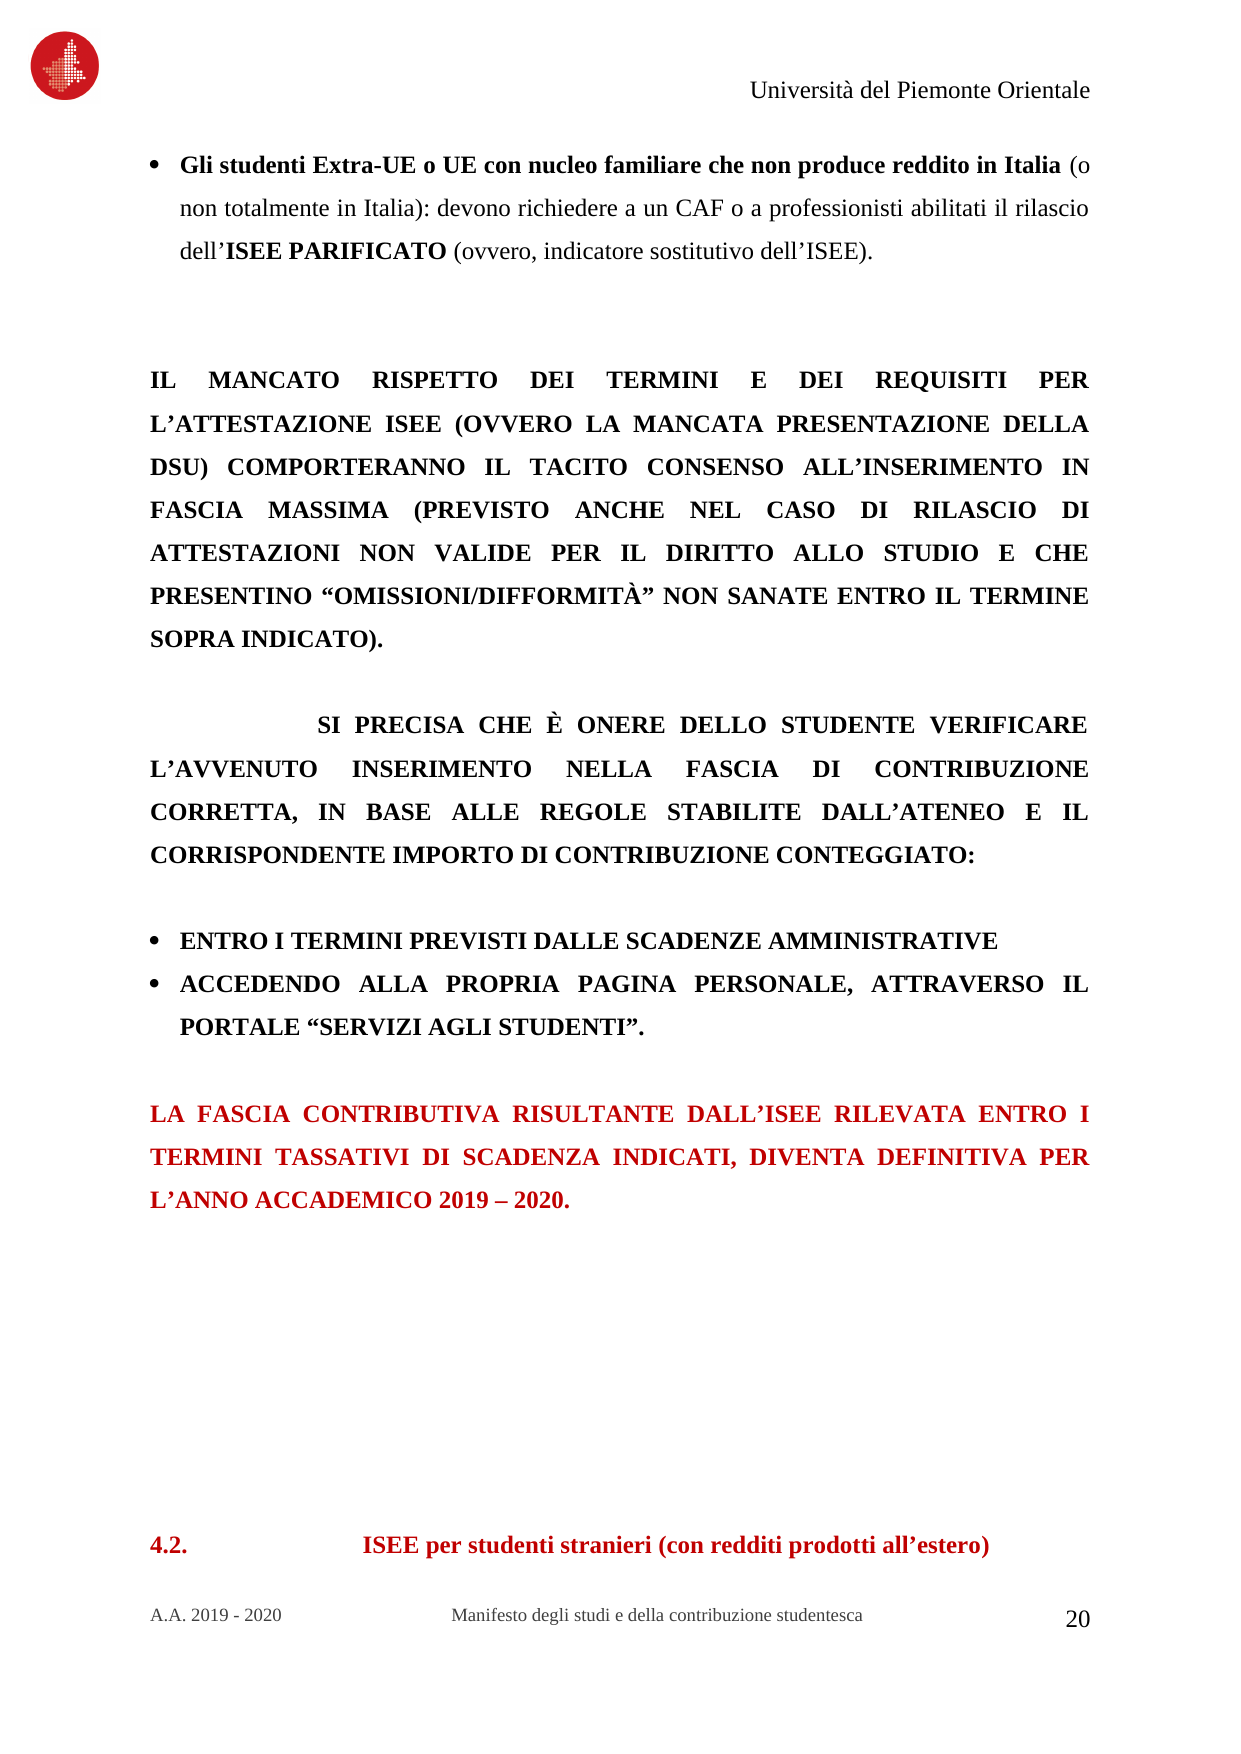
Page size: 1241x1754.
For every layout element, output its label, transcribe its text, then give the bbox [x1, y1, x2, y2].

text IL MANCATO RISPETTO DEI TERMINI E DEI REQUISITI PER L’ATTESTAZIONE ISEE (OVVERO LA MANCATA PRESENTAZIONE DELLA DSU) COMPORTERANNO IL TACITO CONSENSO ALL’INSERIMENTO IN FASCIA MASSIMA (PREVISTO ANCHE NEL CASO DI RILASCIO DI ATTESTAZIONI NON VALIDE PER IL DIRITTO ALLO STUDIO E CHE PRESENTINO “OMISSIONI/DIFFORMITÀ” NON SANATE ENTRO IL TERMINE SOPRA INDICATO). [150, 366, 1090, 653]
list ENTRO I TERMINI PREVISTI DALLE SCADENZE AMMINISTRATIVE [150, 926, 1090, 955]
text SI PRECISA CHE È ONERE DELLO STUDENTE VERIFICARE L’AVVENUTO INSERIMENTO NELLA FASCIA DI CONTRIBUZIONE CORRETTA, IN BASE ALLE REGOLE STABILITE DALL’ATENEO E IL CORRISPONDENTE IMPORTO DI CONTRIBUZIONE CONTEGGIATO: [150, 711, 1090, 869]
list ISEE per studenti stranieri (con redditi prodotti all’estero) [150, 1530, 1090, 1559]
list ACCEDENDO ALLA PROPRIA PAGINA PERSONALE, ATTRAVERSO IL PORTALE “SERVIZI AGLI STUDENTI”. [150, 969, 1090, 1041]
text LA FASCIA CONTRIBUTIVA RISULTANTE DALL’ISEE RILEVATA ENTRO I TERMINI TASSATIVI DI SCADENZA INDICATI, DIVENTA DEFINITIVA PER L’ANNO ACCADEMICO 2019 – 2020. [150, 1099, 1090, 1214]
list Gli studenti Extra-UE o UE con nucleo familiare che non produce reddito in Italia (o non totalmente in Italia): devono richiedere a un CAF o a professionisti abilitati il rilascio dell’ISEE PARIFICATO (ovvero, indicatore sostitutivo dell’ISEE). [150, 150, 1090, 265]
